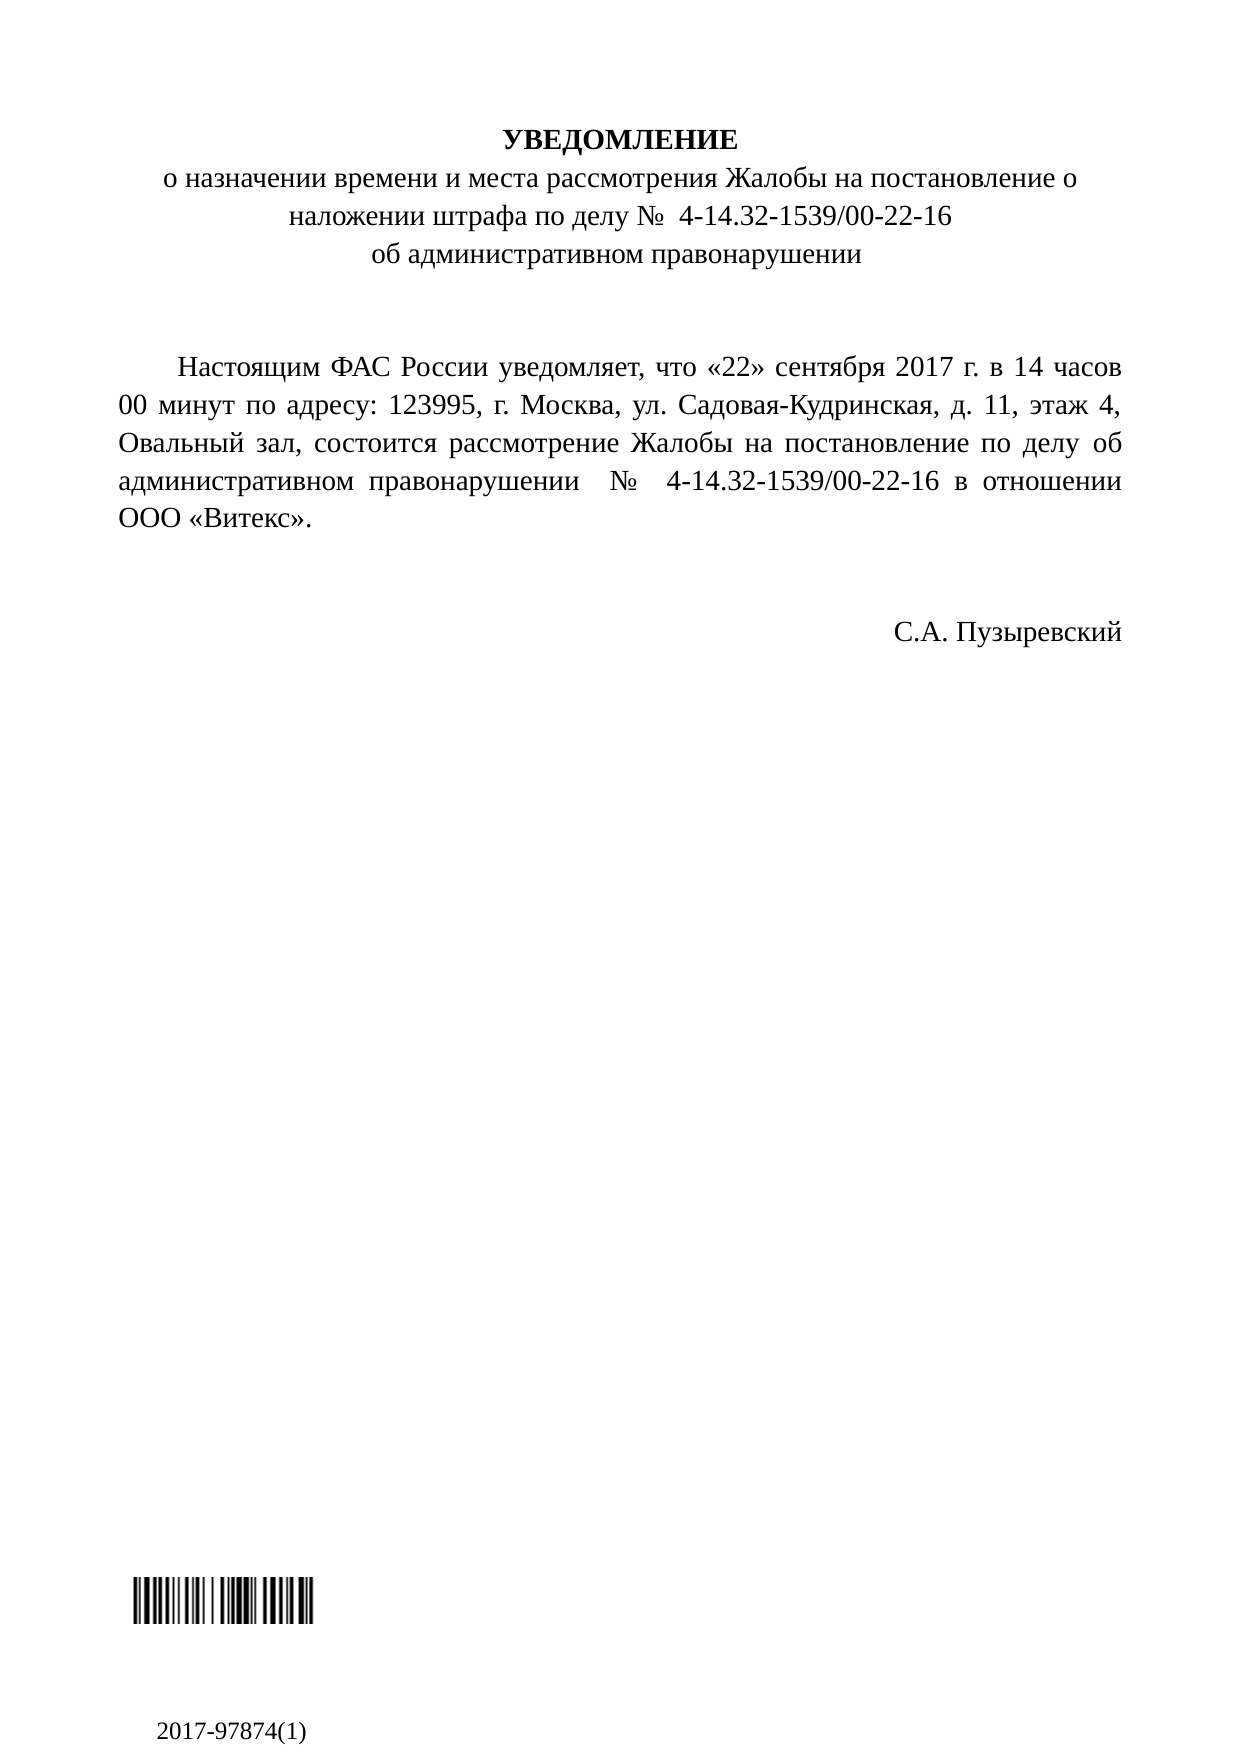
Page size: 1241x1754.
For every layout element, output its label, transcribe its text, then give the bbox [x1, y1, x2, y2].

subtitle о назначении времени и места рассмотрения Жалобы на постановление о наложении штрафа по делу № 4-14.32-1539/00-22-16 [118, 156, 1122, 232]
subtitle УВЕДОМЛЕНИЕ [118, 118, 1122, 156]
text Настоящим ФАС России уведомляет, что «22» сентября 2017 г. в 14 часов 00 минут по адресу: 123995, г. Москва, ул. Садовая-Кудринская, д. 11, этаж 4, Овальный зал, состоится рассмотрение Жалобы на постановление по делу об административном правонарушении № 4-14.32-1539/00-22-16 в отношении ООО «Витекс». [118, 345, 1122, 534]
subtitle об административном правонарушении [118, 232, 1122, 269]
picture [118, 1577, 331, 1624]
text С.А. Пузыревский [118, 610, 1122, 647]
